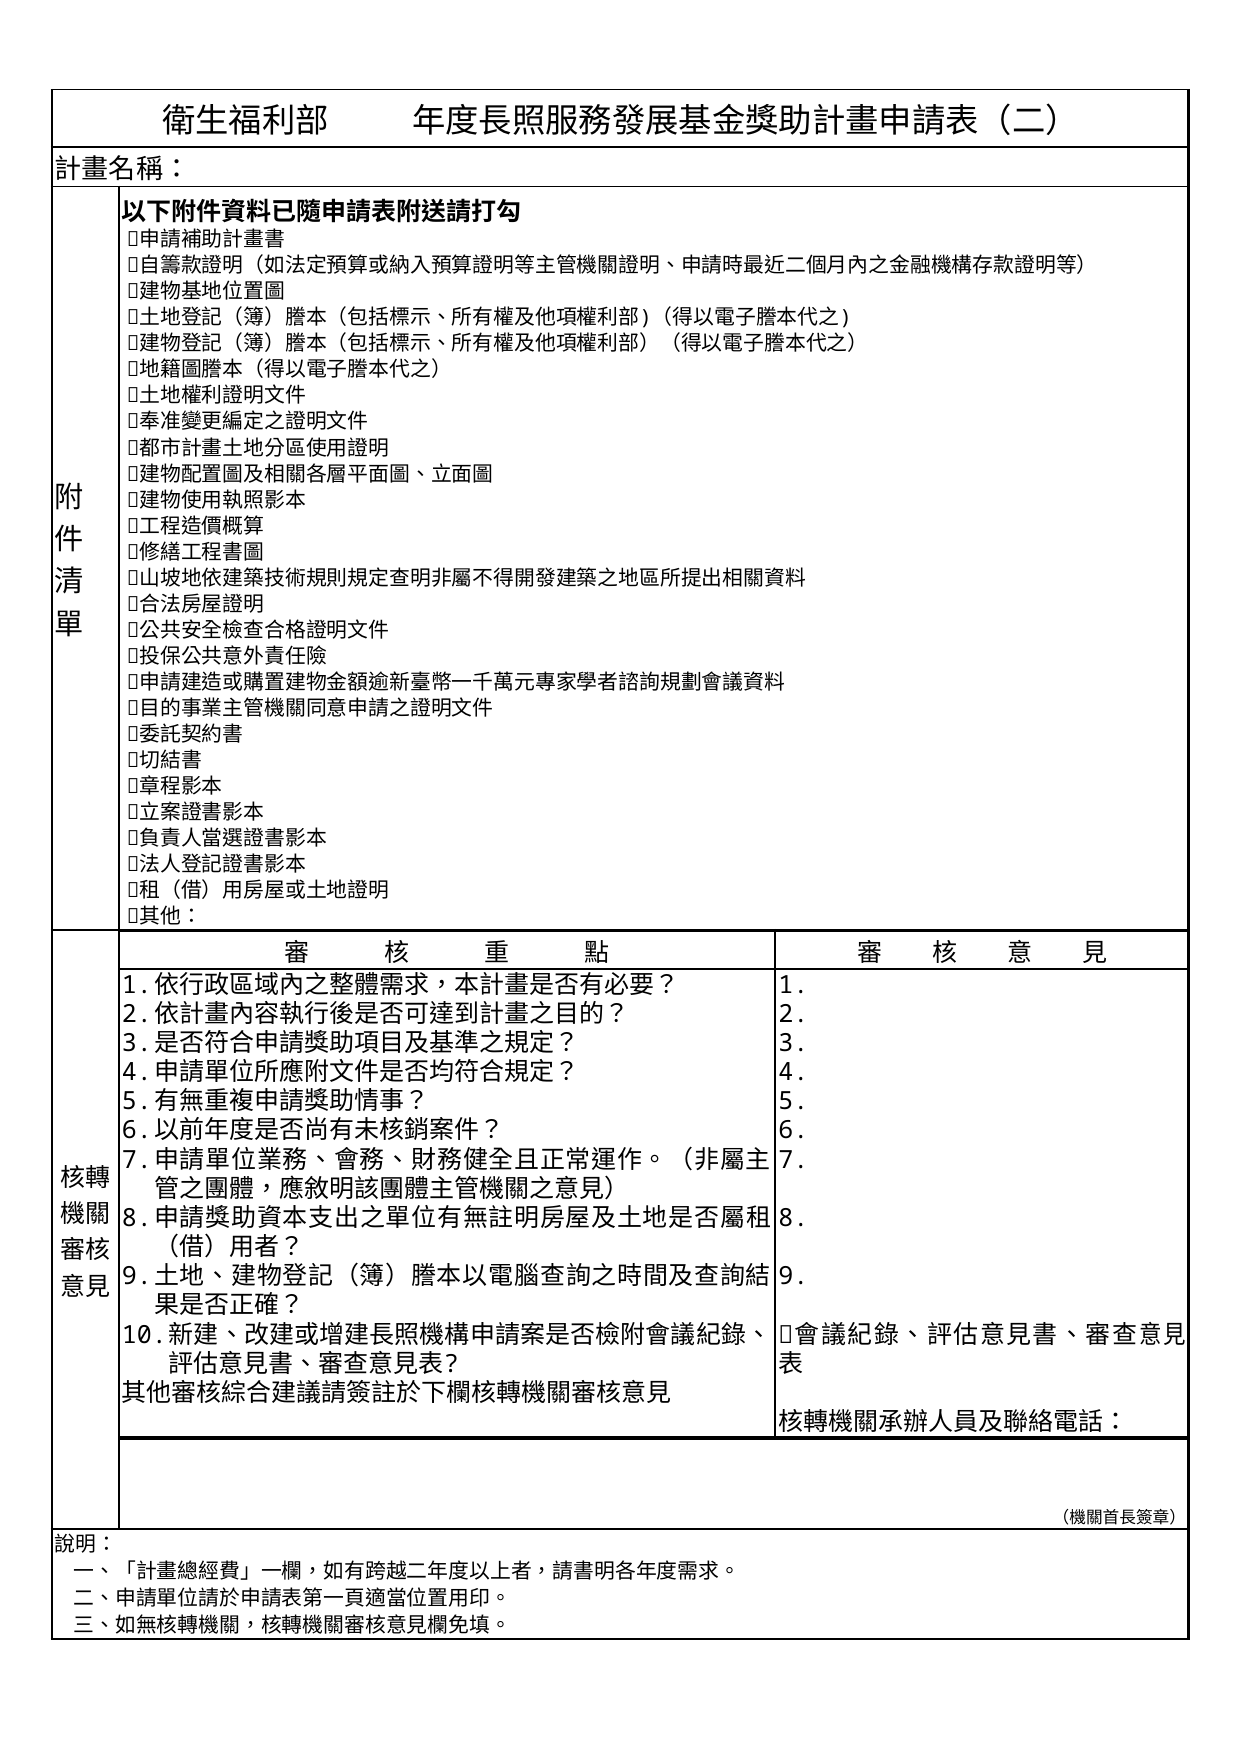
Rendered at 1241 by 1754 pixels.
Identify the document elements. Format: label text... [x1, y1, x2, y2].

table_cell 審 核 意 見 [776, 932, 1187, 968]
table_cell 以下附件資料已隨申請表附送請打勾 申請補助計畫書 自籌款證明（如法定預算或納入預算證明等主管機關證明、申請時最近二個月內之金融機構存款證明等） 建物基地位置圖 土地登記（簿）謄本（包括標示、所有權及他項權利部)（得以電子謄本代之) 建物登記（簿）謄本（包括標示、所有權及他項權利部）（得以電子謄本代之） 地籍圖謄本（得以電子謄本代之） 土地權利證明文件 奉准變更編定之證明文件 都市計畫土地分區使用證明 建物配置圖及相關各層平面圖、立面圖 建物使用執照影本 工程造價概算 修繕工程書圖 山坡地依建築技術規則規定查明非屬不得開發建築之地區所提出相關資料 合法房屋證明 公共安全檢查合格證明文件 投保公共意外責任險 申請建造或購置建物金額逾新臺幣一千萬元專家學者諮詢規劃會議資料 目的事業主管機關同意申請之證明文件 委託契約書 切結書 章程影本 立案證書影本 負責人當選證書影本 法人登記證書影本 租（借）用房屋或土地證明 其他： [120, 187, 1187, 929]
table_cell 衛生福利部 年度長照服務發展基金獎助計畫申請表（二） [53, 90, 1187, 146]
table_cell 審 核 重 點 [120, 932, 774, 968]
table_cell 附 件 清 單 [53, 187, 118, 929]
table_cell 計畫名稱： [53, 148, 1187, 186]
table_cell 核轉機關審核意見 [53, 931, 118, 1528]
table_cell 說明： 一、「計畫總經費」一欄，如有跨越二年度以上者，請書明各年度需求。 二、申請單位請於申請表第一頁適當位置用印。 三、如無核轉機關，核轉機關審核意見欄免填。 [53, 1530, 1187, 1638]
table_cell 依行政區域內之整體需求，本計畫是否有必要？ 依計畫內容執行後是否可達到計畫之目的？ 是否符合申請獎助項目及基準之規定？ 申請單位所應附文件是否均符合規定？ 有無重複申請獎助情事？ 以前年度是否尚有未核銷案件？ 申請單位業務、會務、財務健全且正常運作。（非屬主管之團體，應敘明該團體主管機關之意見） 申請獎助資本支出之單位有無註明房屋及土地是否屬租（借）用者？ 土地、建物登記（簿）謄本以電腦查詢之時間及查詢結果是否正確？ 新建、改建或增建長照機構申請案是否檢附會議紀錄、評估意見書、審查意見表? 其他審核綜合建議請簽註於下欄核轉機關審核意見 [120, 970, 774, 1436]
table_cell （機關首長簽章） [120, 1440, 1187, 1528]
table_cell 9. 會議紀錄、評估意見書、審查意見表 核轉機關承辦人員及聯絡電話： [776, 970, 1187, 1436]
